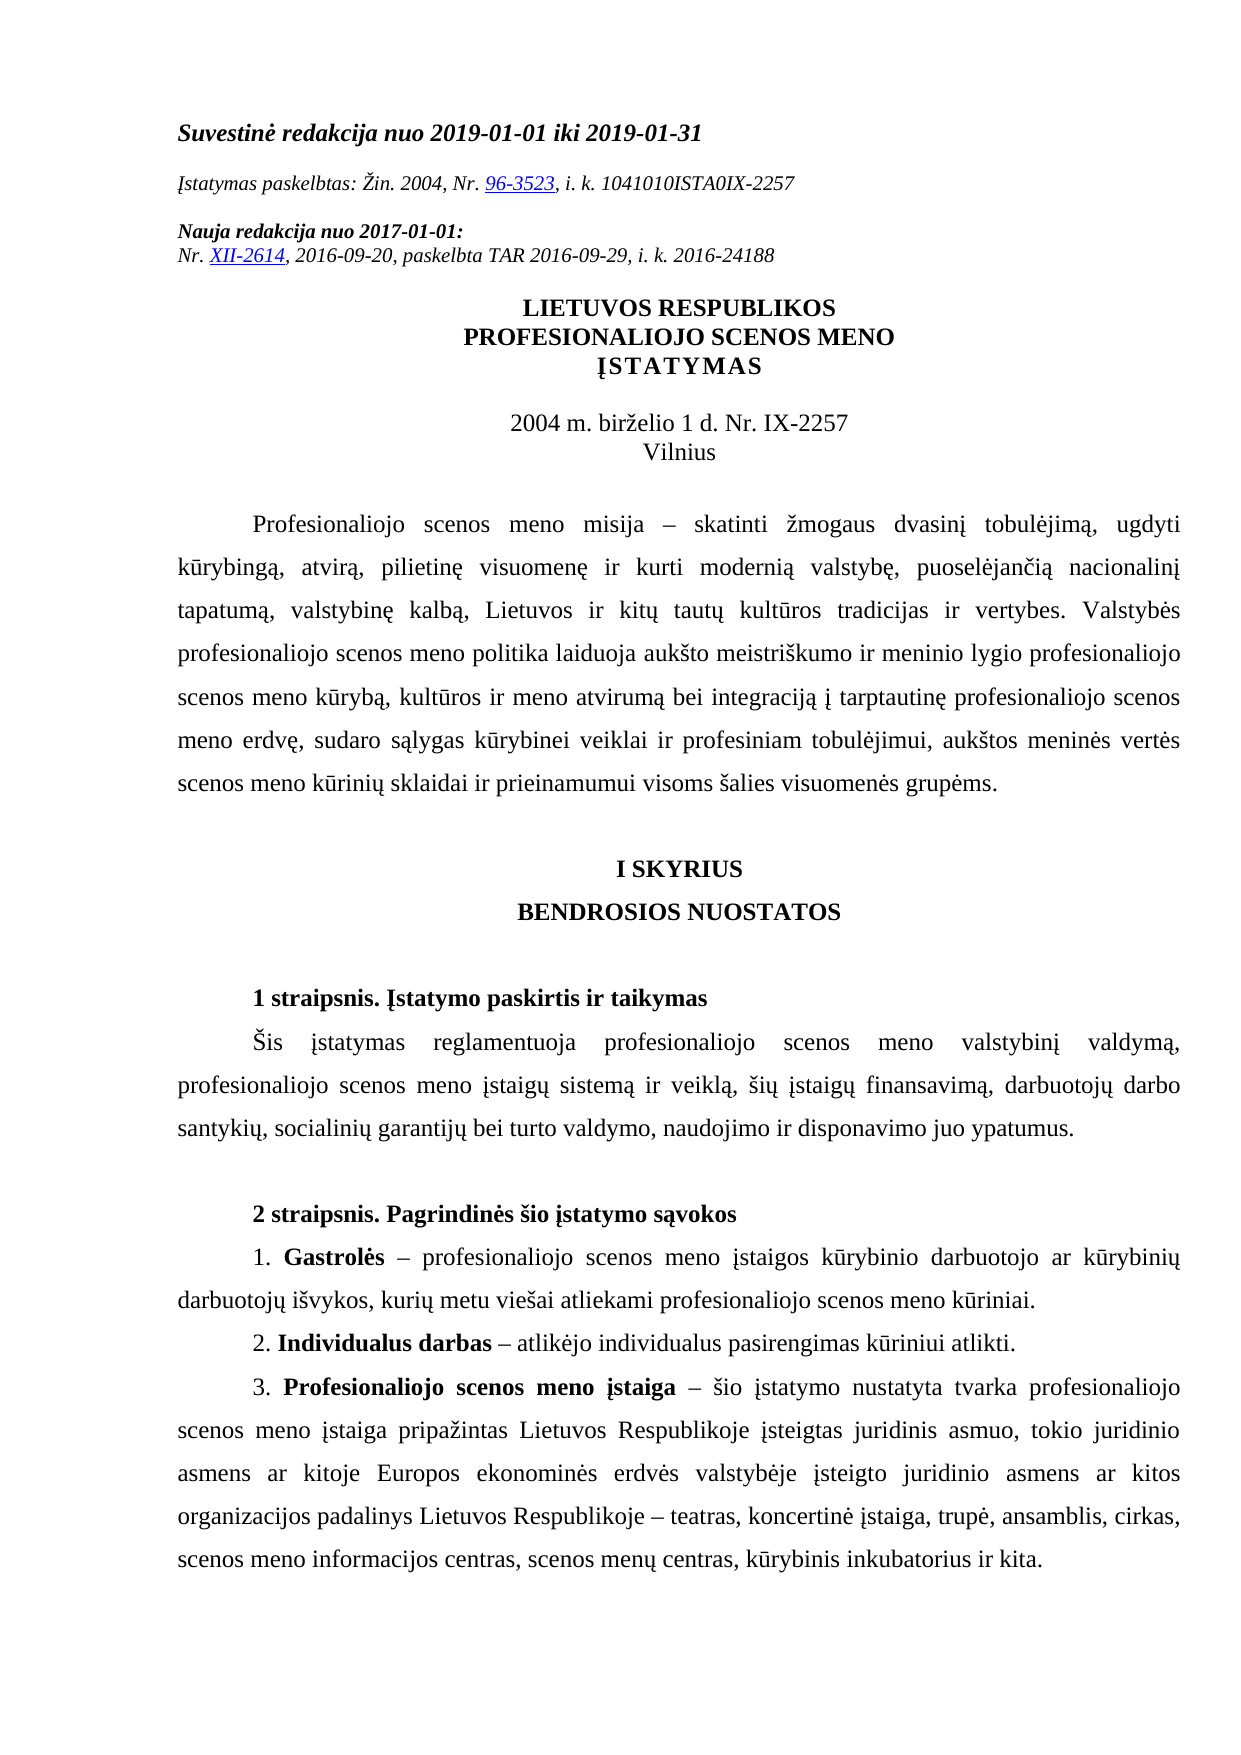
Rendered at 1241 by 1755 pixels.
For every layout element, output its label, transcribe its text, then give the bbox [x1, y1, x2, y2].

text Nauja redakcija nuo 2017-01-01: [177, 219, 1181, 243]
text Šis įstatymas reglamentuoja profesionaliojo scenos meno valstybinį valdymą, profesionaliojo scenos meno įstaigų sistemą ir veiklą, šių įstaigų finansavimą, darbuotojų darbo santykių, socialinių garantijų bei turto valdymo, naudojimo ir disponavimo juo ypatumus. [177, 1027, 1181, 1142]
text 3. Profesionaliojo scenos meno įstaiga – šio įstatymo nustatyta tvarka profesionaliojo scenos meno įstaiga pripažintas Lietuvos Respublikoje įsteigtas juridinis asmuo, tokio juridinio asmens ar kitoje Europos ekonominės erdvės valstybėje įsteigto juridinio asmens ar kitos organizacijos padalinys Lietuvos Respublikoje – teatras, koncertinė įstaiga, trupė, ansamblis, cirkas, scenos meno informacijos centras, scenos menų centras, kūrybinis inkubatorius ir kita. [177, 1372, 1181, 1573]
text 2. Individualus darbas – atlikėjo individualus pasirengimas kūriniui atlikti. [177, 1328, 1181, 1357]
text Įstatymas paskelbtas: Žin. 2004, Nr. 96-3523, i. k. 1041010ISTA0IX-2257 [177, 171, 1181, 195]
text Suvestinė redakcija nuo 2019-01-01 iki 2019-01-31 [177, 118, 1181, 147]
text Profesionaliojo scenos meno misija – skatinti žmogaus dvasinį tobulėjimą, ugdyti kūrybingą, atvirą, pilietinę visuomenę ir kurti modernią valstybę, puoselėjančią nacionalinį tapatumą, valstybinę kalbą, Lietuvos ir kitų tautų kultūros tradicijas ir vertybes. Valstybės profesionaliojo scenos meno politika laiduoja aukšto meistriškumo ir meninio lygio profesionaliojo scenos meno kūrybą, kultūros ir meno atvirumą bei integraciją į tarptautinę profesionaliojo scenos meno erdvę, sudaro sąlygas kūrybinei veiklai ir profesiniam tobulėjimui, aukštos meninės vertės scenos meno kūrinių sklaidai ir prieinamumui visoms šalies visuomenės grupėms. [177, 509, 1181, 797]
text BENDROSIOS NUOSTATOS [177, 897, 1181, 926]
text LIETUVOS RESPUBLIKOS PROFESIONALIOJO SCENOS MENO ĮSTATYMAS [177, 293, 1181, 380]
text 2 straipsnis. Pagrindinės šio įstatymo sąvokos [177, 1199, 1181, 1228]
text Vilnius [177, 437, 1181, 466]
text 1. Gastrolės – profesionaliojo scenos meno įstaigos kūrybinio darbuotojo ar kūrybinių darbuotojų išvykos, kurių metu viešai atliekami profesionaliojo scenos meno kūriniai. [177, 1242, 1181, 1314]
text 2004 m. birželio 1 d. Nr. IX-2257 [177, 408, 1181, 437]
text 1 straipsnis. Įstatymo paskirtis ir taikymas [177, 983, 1181, 1012]
text I SKYRIUS [177, 854, 1181, 883]
text Nr. XII-2614, 2016-09-20, paskelbta TAR 2016-09-29, i. k. 2016-24188 [177, 243, 1181, 267]
